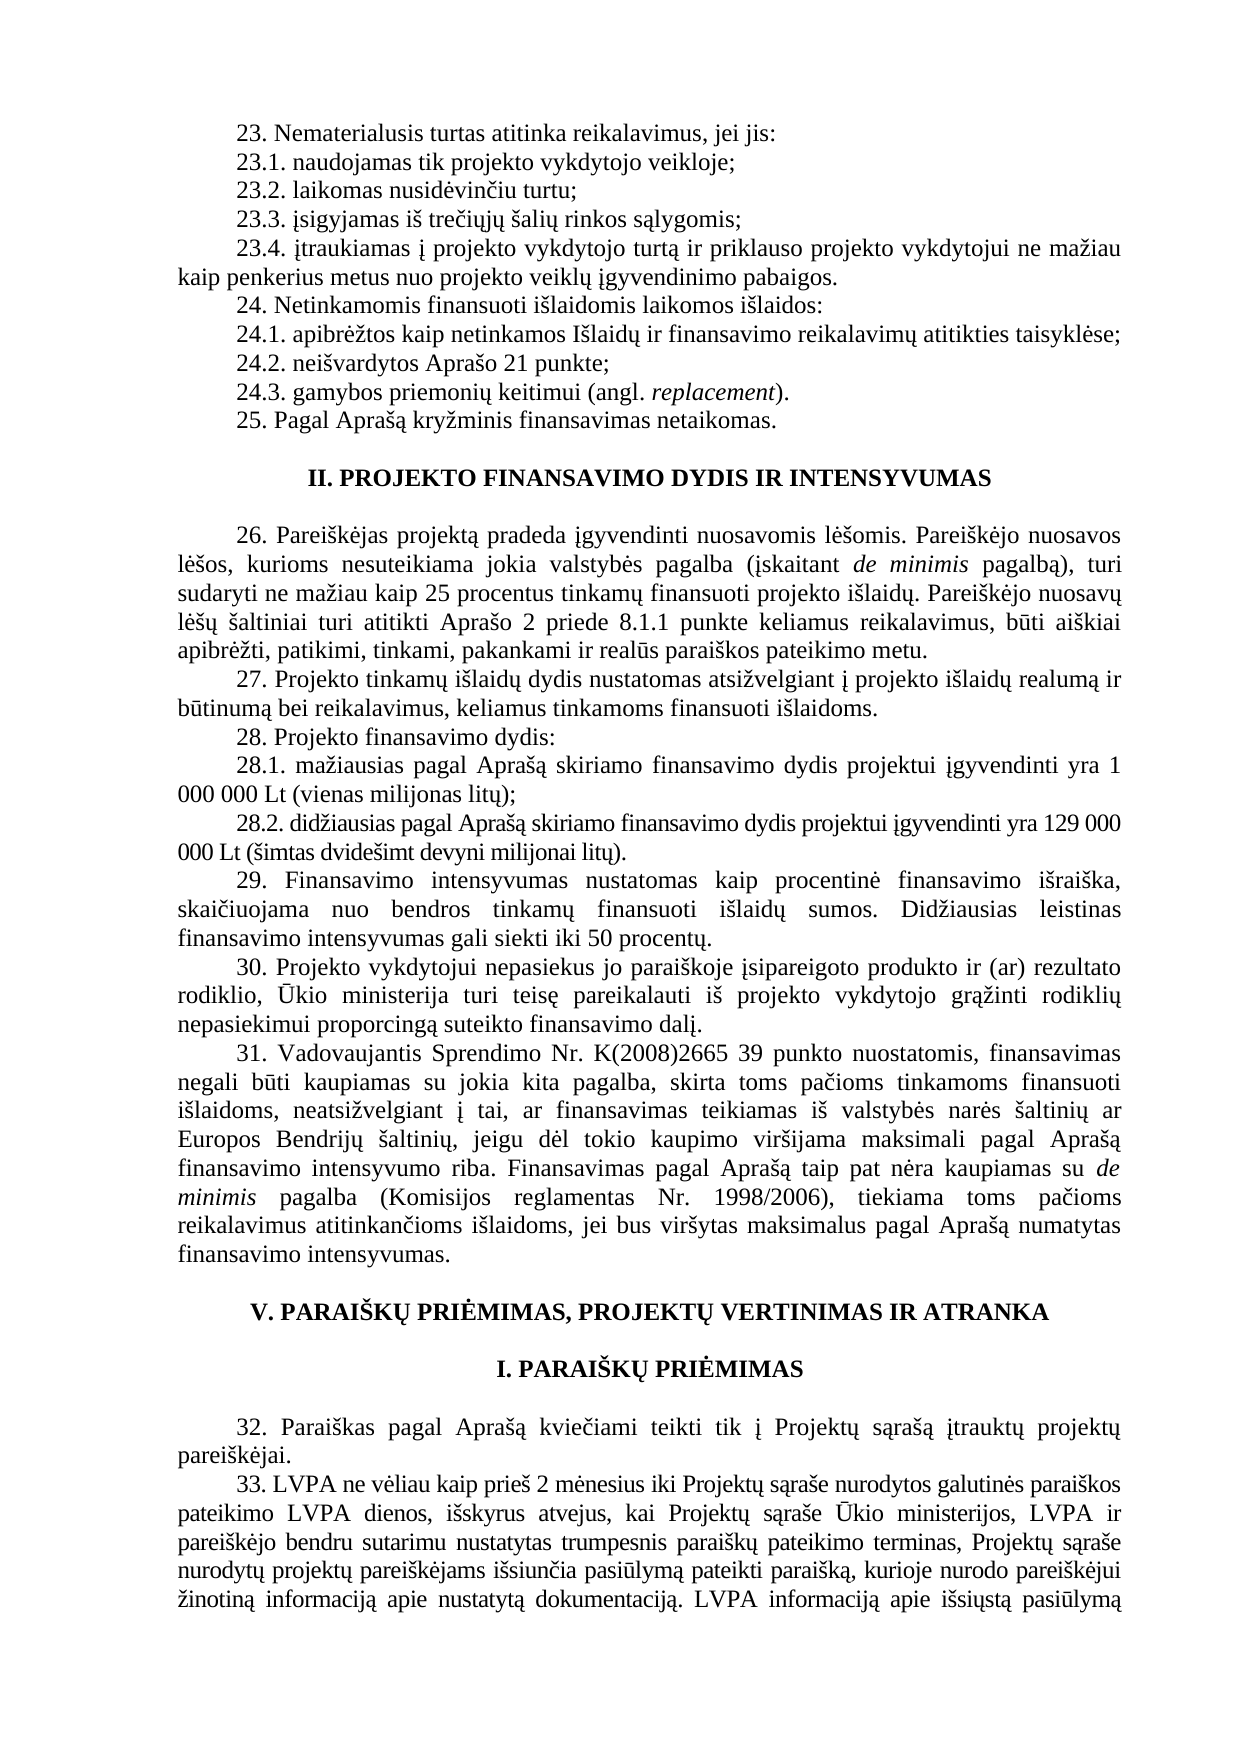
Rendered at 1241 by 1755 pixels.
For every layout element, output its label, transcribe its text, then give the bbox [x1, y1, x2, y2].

text 28.2. didžiausias pagal Aprašą skiriamo finansavimo dydis projektui įgyvendinti yra 129 000 000 Lt (šimtas dvidešimt devyni milijonai litų). [177, 808, 1122, 866]
text 32. Paraiškas pagal Aprašą kviečiami teikti tik į Projektų sąrašą įtrauktų projektų pareiškėjai. [177, 1412, 1122, 1469]
text 23. Nematerialusis turtas atitinka reikalavimus, jei jis: [177, 118, 1122, 147]
text I. PARAIŠKŲ PRIĖMIMAS [177, 1354, 1122, 1383]
text 27. Projekto tinkamų išlaidų dydis nustatomas atsižvelgiant į projekto išlaidų realumą ir būtinumą bei reikalavimus, keliamus tinkamoms finansuoti išlaidoms. [177, 664, 1122, 722]
text 28.1. mažiausias pagal Aprašą skiriamo finansavimo dydis projektui įgyvendinti yra 1 000 000 Lt (vienas milijonas litų); [177, 751, 1122, 808]
text 28. Projekto finansavimo dydis: [177, 722, 1122, 751]
text 30. Projekto vykdytojui nepasiekus jo paraiškoje įsipareigoto produkto ir (ar) rezultato rodiklio, Ūkio ministerija turi teisę pareikalauti iš projekto vykdytojo grąžinti rodiklių nepasiekimui proporcingą suteikto finansavimo dalį. [177, 952, 1122, 1038]
text 24.2. neišvardytos Aprašo 21 punkte; [177, 348, 1122, 377]
text 29. Finansavimo intensyvumas nustatomas kaip procentinė finansavimo išraiška, skaičiuojama nuo bendros tinkamų finansuoti išlaidų sumos. Didžiausias leistinas finansavimo intensyvumas gali siekti iki 50 procentų. [177, 866, 1122, 952]
text II. PROJEKTO FINANSAVIMO DYDIS IR INTENSYVUMAS [177, 463, 1122, 492]
text V. PARAIŠKŲ PRIĖMIMAS, PROJEKTŲ VERTINIMAS IR ATRANKA [177, 1297, 1122, 1326]
text 23.4. įtraukiamas į projekto vykdytojo turtą ir priklauso projekto vykdytojui ne mažiau kaip penkerius metus nuo projekto veiklų įgyvendinimo pabaigos. [177, 233, 1122, 291]
text 33. LVPA ne vėliau kaip prieš 2 mėnesius iki Projektų sąraše nurodytos galutinės paraiškos pateikimo LVPA dienos, išskyrus atvejus, kai Projektų sąraše Ūkio ministerijos, LVPA ir pareiškėjo bendru sutarimu nustatytas trumpesnis paraiškų pateikimo terminas, Projektų sąraše nurodytų projektų pareiškėjams išsiunčia pasiūlymą pateikti paraišką, kurioje nurodo pareiškėjui žinotiną informaciją apie nustatytą dokumentaciją. LVPA informaciją apie išsiųstą pasiūlymą [177, 1469, 1122, 1613]
text 26. Pareiškėjas projektą pradeda įgyvendinti nuosavomis lėšomis. Pareiškėjo nuosavos lėšos, kurioms nesuteikiama jokia valstybės pagalba (įskaitant de minimis pagalbą), turi sudaryti ne mažiau kaip 25 procentus tinkamų finansuoti projekto išlaidų. Pareiškėjo nuosavų lėšų šaltiniai turi atitikti Aprašo 2 priede 8.1.1 punkte keliamus reikalavimus, būti aiškiai apibrėžti, patikimi, tinkami, pakankami ir realūs paraiškos pateikimo metu. [177, 521, 1122, 664]
text 24.3. gamybos priemonių keitimui (angl. replacement). [177, 377, 1122, 406]
text 24.1. apibrėžtos kaip netinkamos Išlaidų ir finansavimo reikalavimų atitikties taisyklėse; [177, 319, 1122, 348]
text 25. Pagal Aprašą kryžminis finansavimas netaikomas. [177, 406, 1122, 434]
text 24. Netinkamomis finansuoti išlaidomis laikomos išlaidos: [177, 291, 1122, 319]
text 23.3. įsigyjamas iš trečiųjų šalių rinkos sąlygomis; [177, 204, 1122, 233]
text 23.2. laikomas nusidėvinčiu turtu; [177, 176, 1122, 204]
text 23.1. naudojamas tik projekto vykdytojo veikloje; [177, 147, 1122, 176]
text 31. Vadovaujantis Sprendimo Nr. K(2008)2665 39 punkto nuostatomis, finansavimas negali būti kaupiamas su jokia kita pagalba, skirta toms pačioms tinkamoms finansuoti išlaidoms, neatsižvelgiant į tai, ar finansavimas teikiamas iš valstybės narės šaltinių ar Europos Bendrijų šaltinių, jeigu dėl tokio kaupimo viršijama maksimali pagal Aprašą finansavimo intensyvumo riba. Finansavimas pagal Aprašą taip pat nėra kaupiamas su de minimis pagalba (Komisijos reglamentas Nr. 1998/2006), tiekiama toms pačioms reikalavimus atitinkančioms išlaidoms, jei bus viršytas maksimalus pagal Aprašą numatytas finansavimo intensyvumas. [177, 1038, 1122, 1268]
